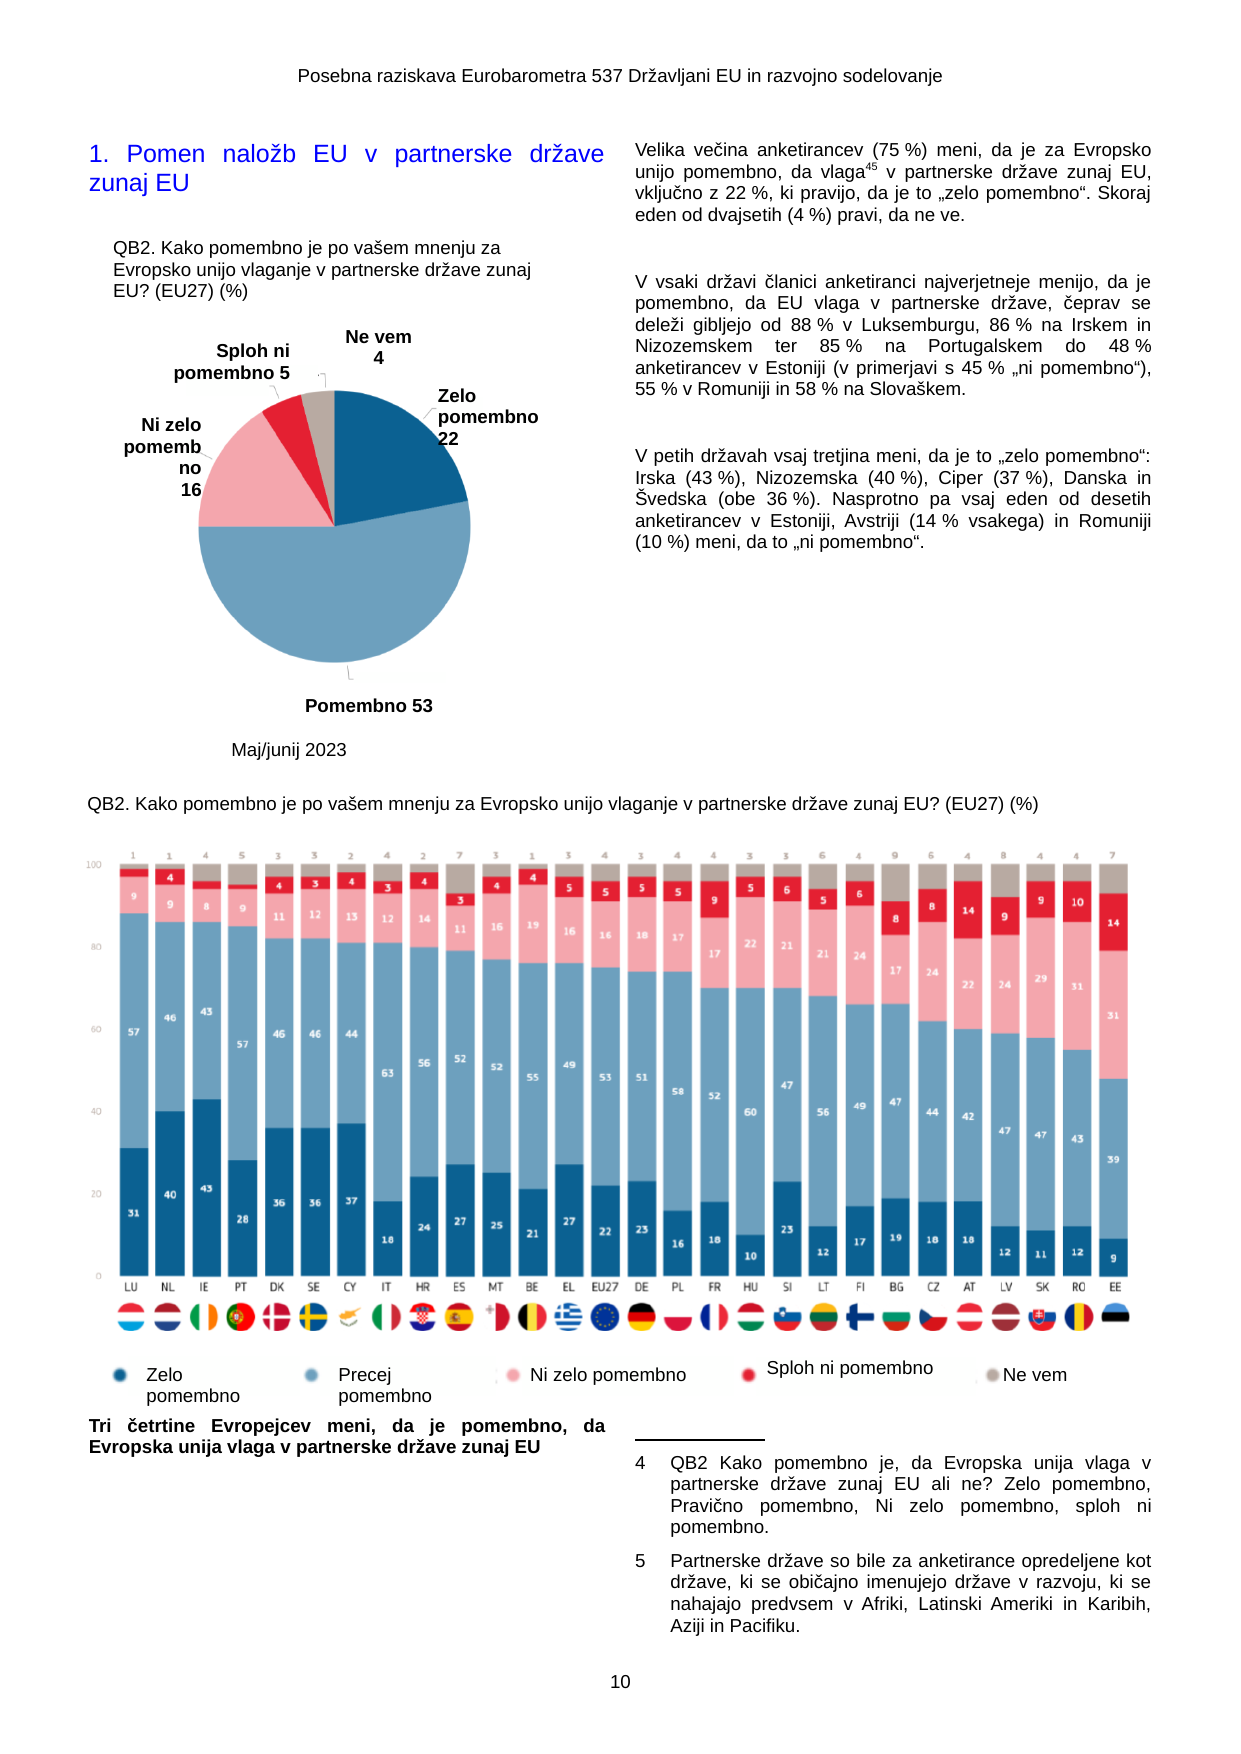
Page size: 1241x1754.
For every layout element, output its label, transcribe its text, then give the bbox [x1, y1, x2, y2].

text QB2 Kako pomembno je, da Evropska unija vlaga v partnerske države zunaj EU ali ne? Zelo pomembno, Pravično pomembno, Ni zelo pomembno, sploh ni pomembno. [635, 1452, 1152, 1538]
text V petih državah vsaj tretjina meni, da je to „zelo pomembno“: Irska (43 %), Nizozemska (40 %), Ciper (37 %), Danska in Švedska (obe 36 %). Nasprotno pa vsaj eden od desetih anketirancev v Estoniji, Avstriji (14 % vsakega) in Romuniji (10 %) meni, da to „ni pomembno“. [635, 445, 1152, 553]
subtitle 1. Pomen naložb EU v partnerske države zunaj EU [88, 139, 605, 196]
picture [72, 844, 1136, 1344]
text Partnerske države so bile za anketirance opredeljene kot države, ki se običajno imenujejo države v razvoju, ki se nahajajo predvsem v Afriki, Latinski Ameriki in Karibih, Aziji in Pacifiku. [635, 1550, 1152, 1636]
text Velika večina anketirancev (75 %) meni, da je za Evropsko unijo pomembno, da vlaga v partnerske države zunaj EU, vključno z 22 %, ki pravijo, da je to „zelo pomembno“. Skoraj eden od dvajsetih (4 %) pravi, da ne ve. [635, 139, 1152, 225]
picture [99, 1356, 1003, 1396]
text Tri četrtine Evropejcev meni, da je pomembno, da Evropska unija vlaga v partnerske države zunaj EU [88, 215, 605, 844]
text Tri četrtine Evropejcev meni, da je pomembno, da Evropska unija vlaga v partnerske države zunaj EU [88, 1344, 605, 1457]
text V vsaki državi članici anketiranci najverjetneje menijo, da je pomembno, da EU vlaga v partnerske države, čeprav se deleži gibljejo od 88 % v Luksemburgu, 86 % na Irskem in Nizozemskem ter 85 % na Portugalskem do 48 % anketirancev v Estoniji (v primerjavi s 45 % „ni pomembno“), 55 % v Romuniji in 58 % na Slovaškem. [635, 270, 1152, 400]
picture [186, 365, 483, 683]
